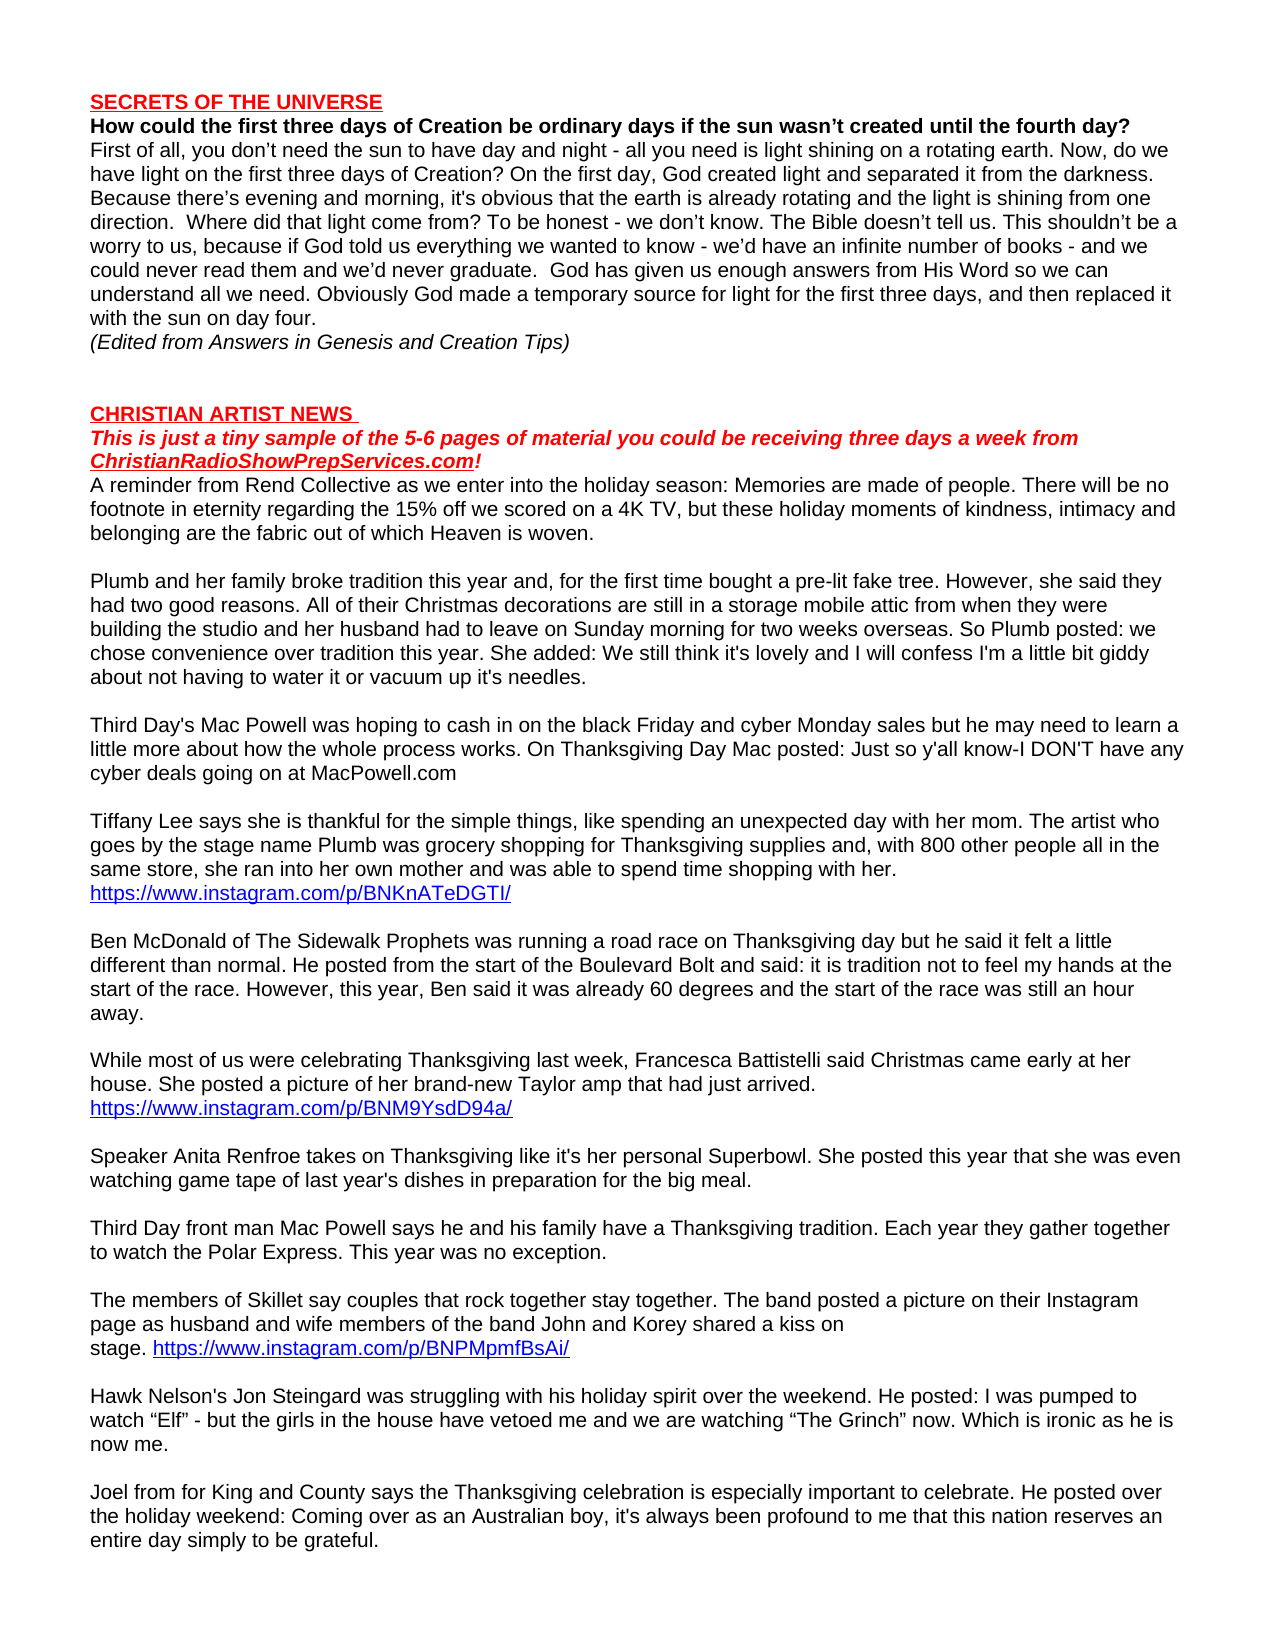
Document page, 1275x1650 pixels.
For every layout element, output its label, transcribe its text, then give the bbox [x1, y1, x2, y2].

text Speaker Anita Renfroe takes on Thanksgiving like it's her personal Superbowl. She posted this year that she was even watching game tape of last year's dishes in preparation for the big meal. [90, 1144, 1185, 1192]
text First of all, you don’t need the sun to have day and night - all you need is light shining on a rotating earth. Now, do we have light on the first three days of Creation? On the first day, God created light and separated it from the darkness. Because there’s evening and morning, it's obvious that the earth is already rotating and the light is shining from one direction. Where did that light come from? To be honest - we don’t know. The Bible doesn’t tell us. This shouldn’t be a worry to us, because if God told us everything we wanted to know - we’d have an infinite number of books - and we could never read them and we’d never graduate. God has given us enough answers from His Word so we can understand all we need. Obviously God made a temporary source for light for the first three days, and then replaced it with the sun on day four. [90, 138, 1185, 329]
text Third Day's Mac Powell was hoping to cash in on the black Friday and cyber Monday sales but he may need to learn a little more about how the whole process works. On Thanksgiving Day Mac posted: Just so y'all know-I DON'T have any cyber deals going on at MacPowell.com [90, 713, 1185, 785]
text (Edited from Answers in Genesis and Creation Tips) [90, 329, 1185, 353]
text Plumb and her family broke tradition this year and, for the first time bought a pre-lit fake tree. However, she said they had two good reasons. All of their Christmas decorations are still in a storage mobile attic from when they were building the studio and her husband had to leave on Sunday morning for two weeks overseas. So Plumb posted: we chose convenience over tradition this year. She added: We still think it's lovely and I will confess I'm a little bit giddy about not having to water it or vacuum up it's needles. [90, 569, 1185, 689]
text This is just a tiny sample of the 5-6 pages of material you could be receiving three days a week from ChristianRadioShowPrepServices.com! [90, 425, 1185, 473]
text Third Day front man Mac Powell says he and his family have a Thanksgiving tradition. Each year they gather together to watch the Polar Express. This year was no exception. [90, 1216, 1185, 1264]
text The members of Skillet say couples that rock together stay together. The band posted a picture on their Instagram page as husband and wife members of the band John and Korey shared a kiss on stage. https://www.instagram.com/p/BNPMpmfBsAi/ [90, 1288, 1185, 1360]
text Hawk Nelson's Jon Steingard was struggling with his holiday spirit over the weekend. He posted: I was pumped to watch “Elf” - but the girls in the house have vetoed me and we are watching “The Grinch” now. Which is ironic as he is now me. [90, 1384, 1185, 1456]
text Tiffany Lee says she is thankful for the simple things, like spending an unexpected day with her mom. The artist who goes by the stage name Plumb was grocery shopping for Thanksgiving supplies and, with 800 other people all in the same store, she ran into her own mother and was able to spend time shopping with her. https://www.instagram.com/p/BNKnATeDGTI/ [90, 809, 1185, 904]
text While most of us were celebrating Thanksgiving last week, Francesca Battistelli said Christmas came early at her house. She posted a picture of her brand-new Taylor amp that had just arrived. https://www.instagram.com/p/BNM9YsdD94a/ [90, 1048, 1185, 1120]
text Ben McDonald of The Sidewalk Prophets was running a road race on Thanksgiving day but he said it felt a little different than normal. He posted from the start of the Boulevard Bolt and said: it is tradition not to feel my hands at the start of the race. However, this year, Ben said it was already 60 degrees and the start of the race was still an hour away. [90, 928, 1185, 1024]
text Joel from for King and County says the Thanksgiving celebration is especially important to celebrate. He posted over the holiday weekend: Coming over as an Australian boy, it's always been profound to me that this nation reserves an entire day simply to be grateful. [90, 1479, 1185, 1551]
text A reminder from Rend Collective as we enter into the holiday season: Memories are made of people. There will be no footnote in eternity regarding the 15% off we scored on a 4K TV, but these holiday moments of kindness, intimacy and belonging are the fabric out of which Heaven is woven. [90, 473, 1185, 545]
text How could the first three days of Creation be ordinary days if the sun wasn’t created until the fourth day? [90, 114, 1185, 138]
text SECRETS OF THE UNIVERSE [90, 90, 1185, 114]
text CHRISTIAN ARTIST NEWS [90, 401, 1185, 425]
